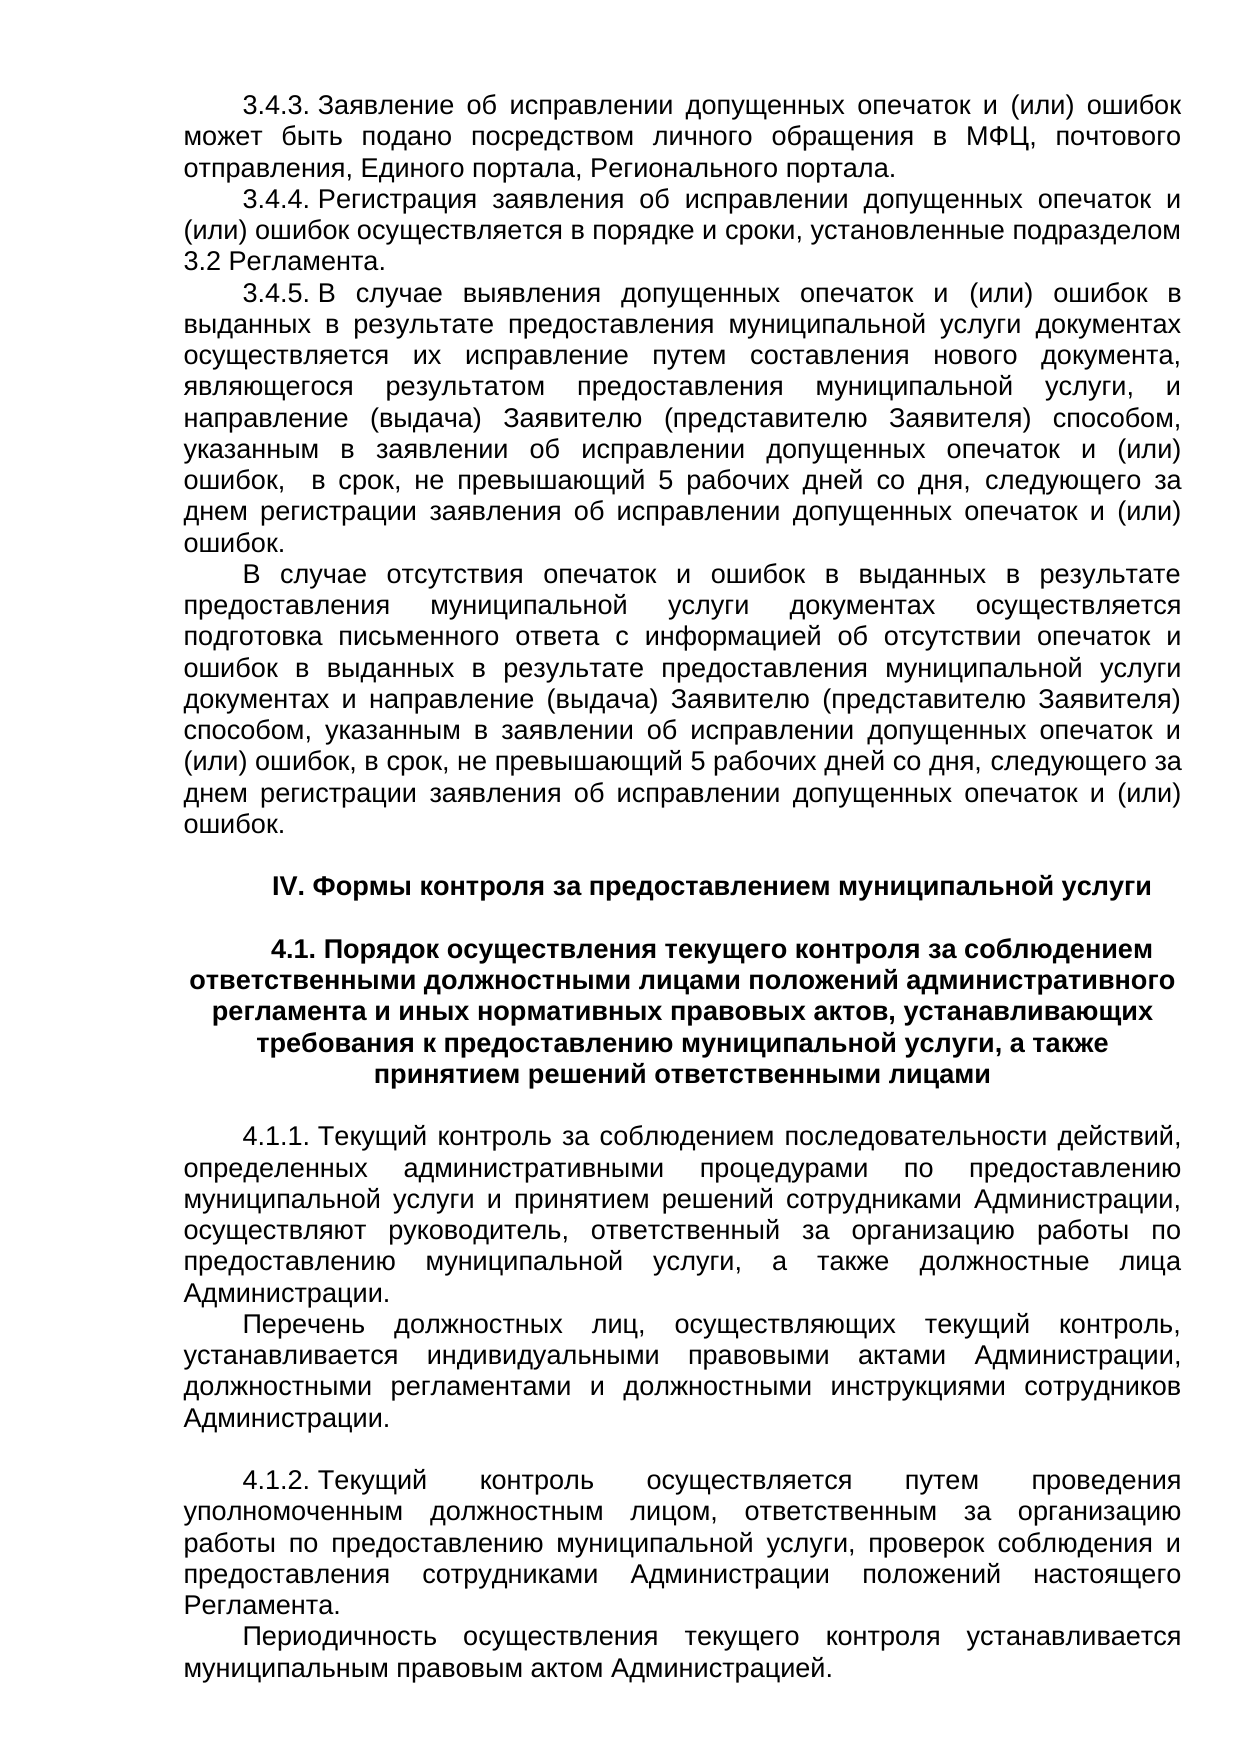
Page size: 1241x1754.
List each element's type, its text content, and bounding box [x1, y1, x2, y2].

text 3.4.4. Регистрация заявления об исправлении допущенных опечаток и (или) ошибок осуществляется в порядке и сроки, установленные подразделом 3.2 Регламента. [183, 183, 1182, 277]
text Периодичность осуществления текущего контроля устанавливается муниципальным правовым актом Администрацией. [183, 1620, 1182, 1683]
text В случае отсутствия опечаток и ошибок в выданных в результате предоставления муниципальной услуги документах осуществляется подготовка письменного ответа с информацией об отсутствии опечаток и ошибок в выданных в результате предоставления муниципальной услуги документах и направление (выдача) Заявителю (представителю Заявителя) способом, указанным в заявлении об исправлении допущенных опечаток и (или) ошибок, в срок, не превышающий 5 рабочих дней со дня, следующего за днем регистрации заявления об исправлении допущенных опечаток и (или) ошибок. [183, 558, 1182, 839]
text 4.1.1. Текущий контроль за соблюдением последовательности действий, определенных административными процедурами по предоставлению муниципальной услуги и принятием решений сотрудниками Администрации, осуществляют руководитель, ответственный за организацию работы по предоставлению муниципальной услуги, а также должностные лица Администрации. [183, 1120, 1182, 1308]
text IV. Формы контроля за предоставлением муниципальной услуги [183, 870, 1182, 902]
text 4.1.2. Текущий контроль осуществляется путем проведения уполномоченным должностным лицом, ответственным за организацию работы по предоставлению муниципальной услуги, проверок соблюдения и предоставления сотрудниками Администрации положений настоящего Регламента. [183, 1464, 1182, 1620]
text Перечень должностных лиц, осуществляющих текущий контроль, устанавливается индивидуальными правовыми актами Администрации, должностными регламентами и должностными инструкциями сотрудников Администрации. [183, 1308, 1182, 1433]
text 3.4.5. В случае выявления допущенных опечаток и (или) ошибок в выданных в результате предоставления муниципальной услуги документах осуществляется их исправление путем составления нового документа, являющегося результатом предоставления муниципальной услуги, и направление (выдача) Заявителю (представителю Заявителя) способом, указанным в заявлении об исправлении допущенных опечаток и (или) ошибок, в срок, не превышающий 5 рабочих дней со дня, следующего за днем регистрации заявления об исправлении допущенных опечаток и (или) ошибок. [183, 277, 1182, 558]
text 3.4.3. Заявление об исправлении допущенных опечаток и (или) ошибок может быть подано посредством личного обращения в МФЦ, почтового отправления, Единого портала, Регионального портала. [183, 89, 1182, 183]
text 4.1. Порядок осуществления текущего контроля за соблюдением ответственными должностными лицами положений административного регламента и иных нормативных правовых актов, устанавливающих требования к предоставлению муниципальной услуги, а также принятием решений ответственными лицами [183, 933, 1182, 1089]
